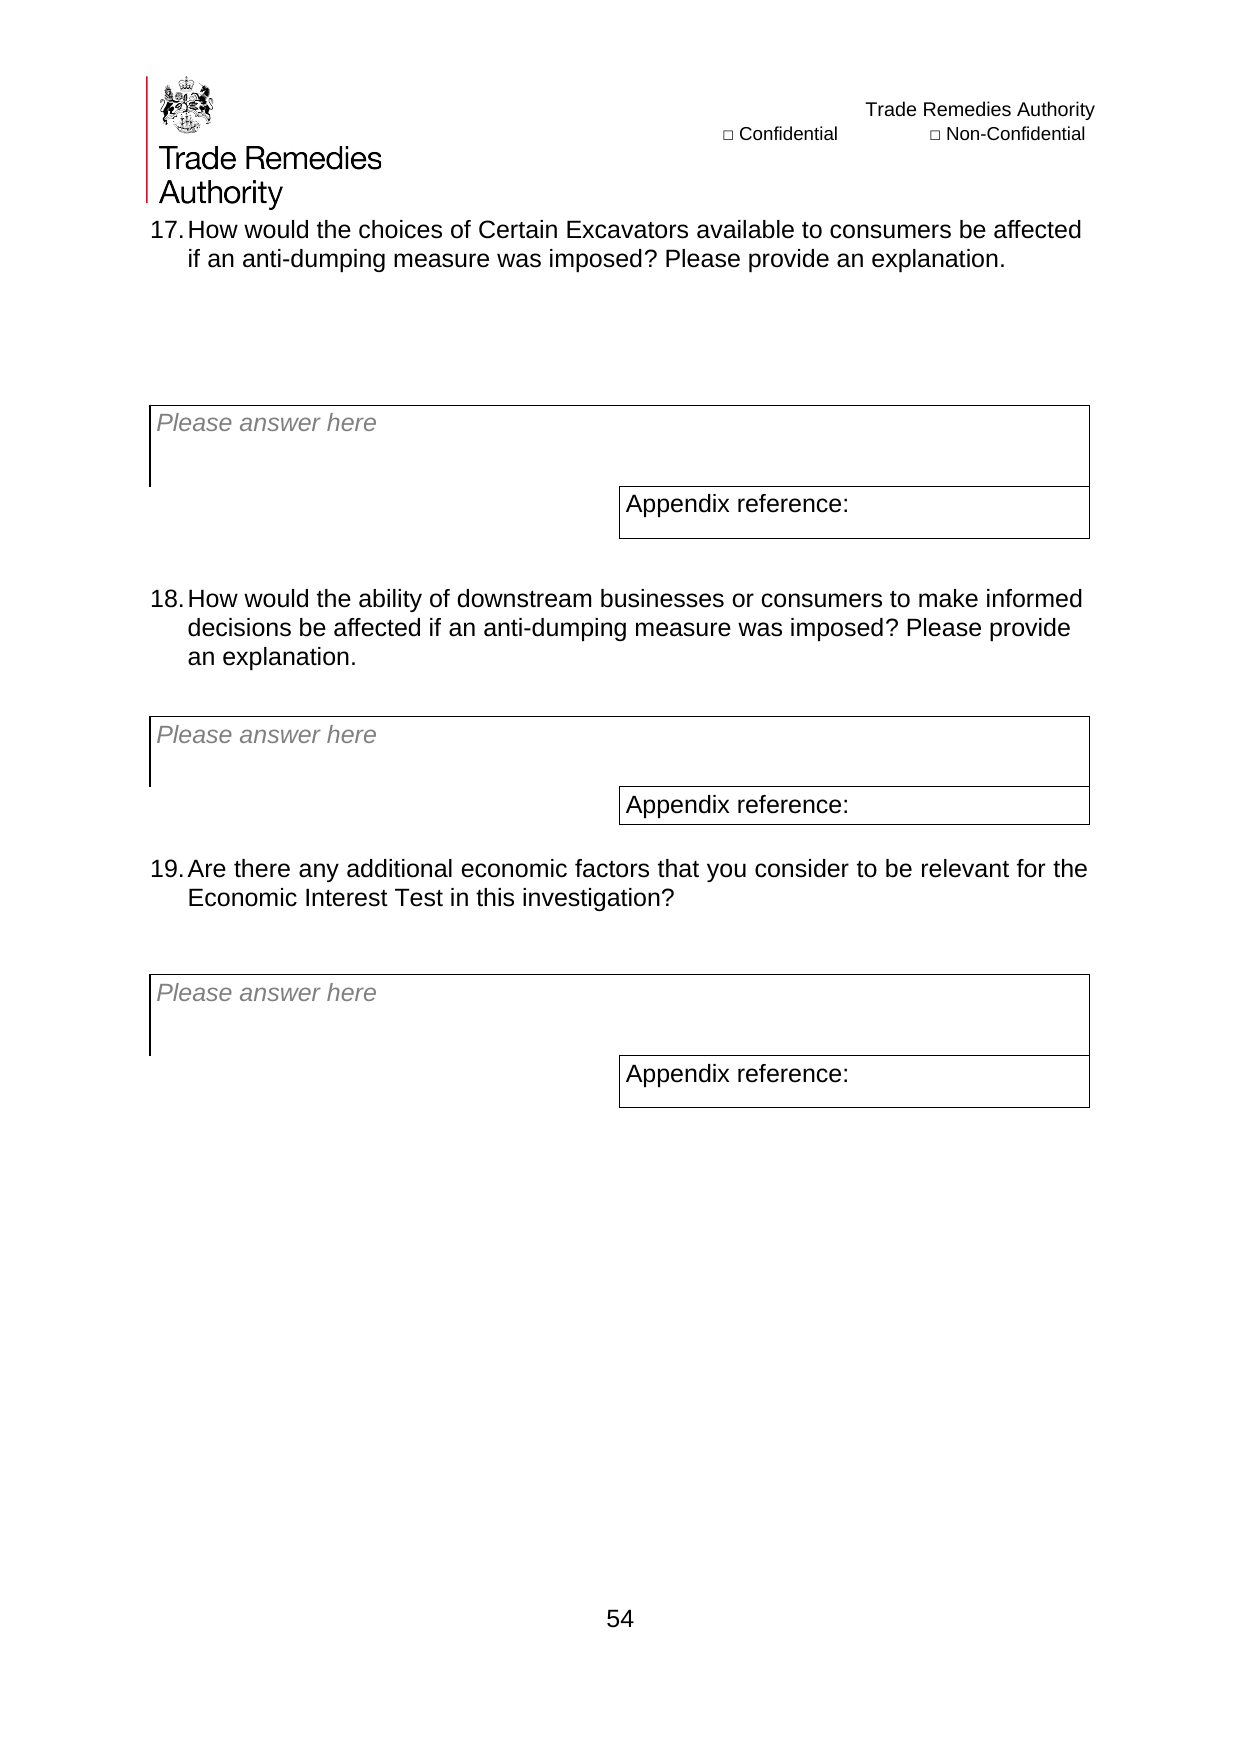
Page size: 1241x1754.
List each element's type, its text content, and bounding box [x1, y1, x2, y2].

table_header Please answer here [151, 717, 1089, 786]
table_header Please answer here [151, 975, 1089, 1055]
table_cell [150, 787, 619, 824]
table_cell [150, 1056, 619, 1107]
table_cell Appendix reference: [620, 487, 1089, 538]
table_header Please answer here [151, 406, 1089, 486]
table_cell Appendix reference: [620, 787, 1089, 824]
table_cell [150, 487, 619, 538]
table_cell Appendix reference: [620, 1056, 1089, 1107]
list How would the ability of downstream businesses or consumers to make informed decisions be affected if an anti-dumping measure was imposed? Please provide an explanation. [150, 584, 1090, 671]
list Are there any additional economic factors that you consider to be relevant for the Economic Interest Test in this investigation? [150, 854, 1090, 912]
list How would the choices of Certain Excavators available to consumers be affected if an anti-dumping measure was imposed? Please provide an explanation. [150, 215, 1090, 273]
